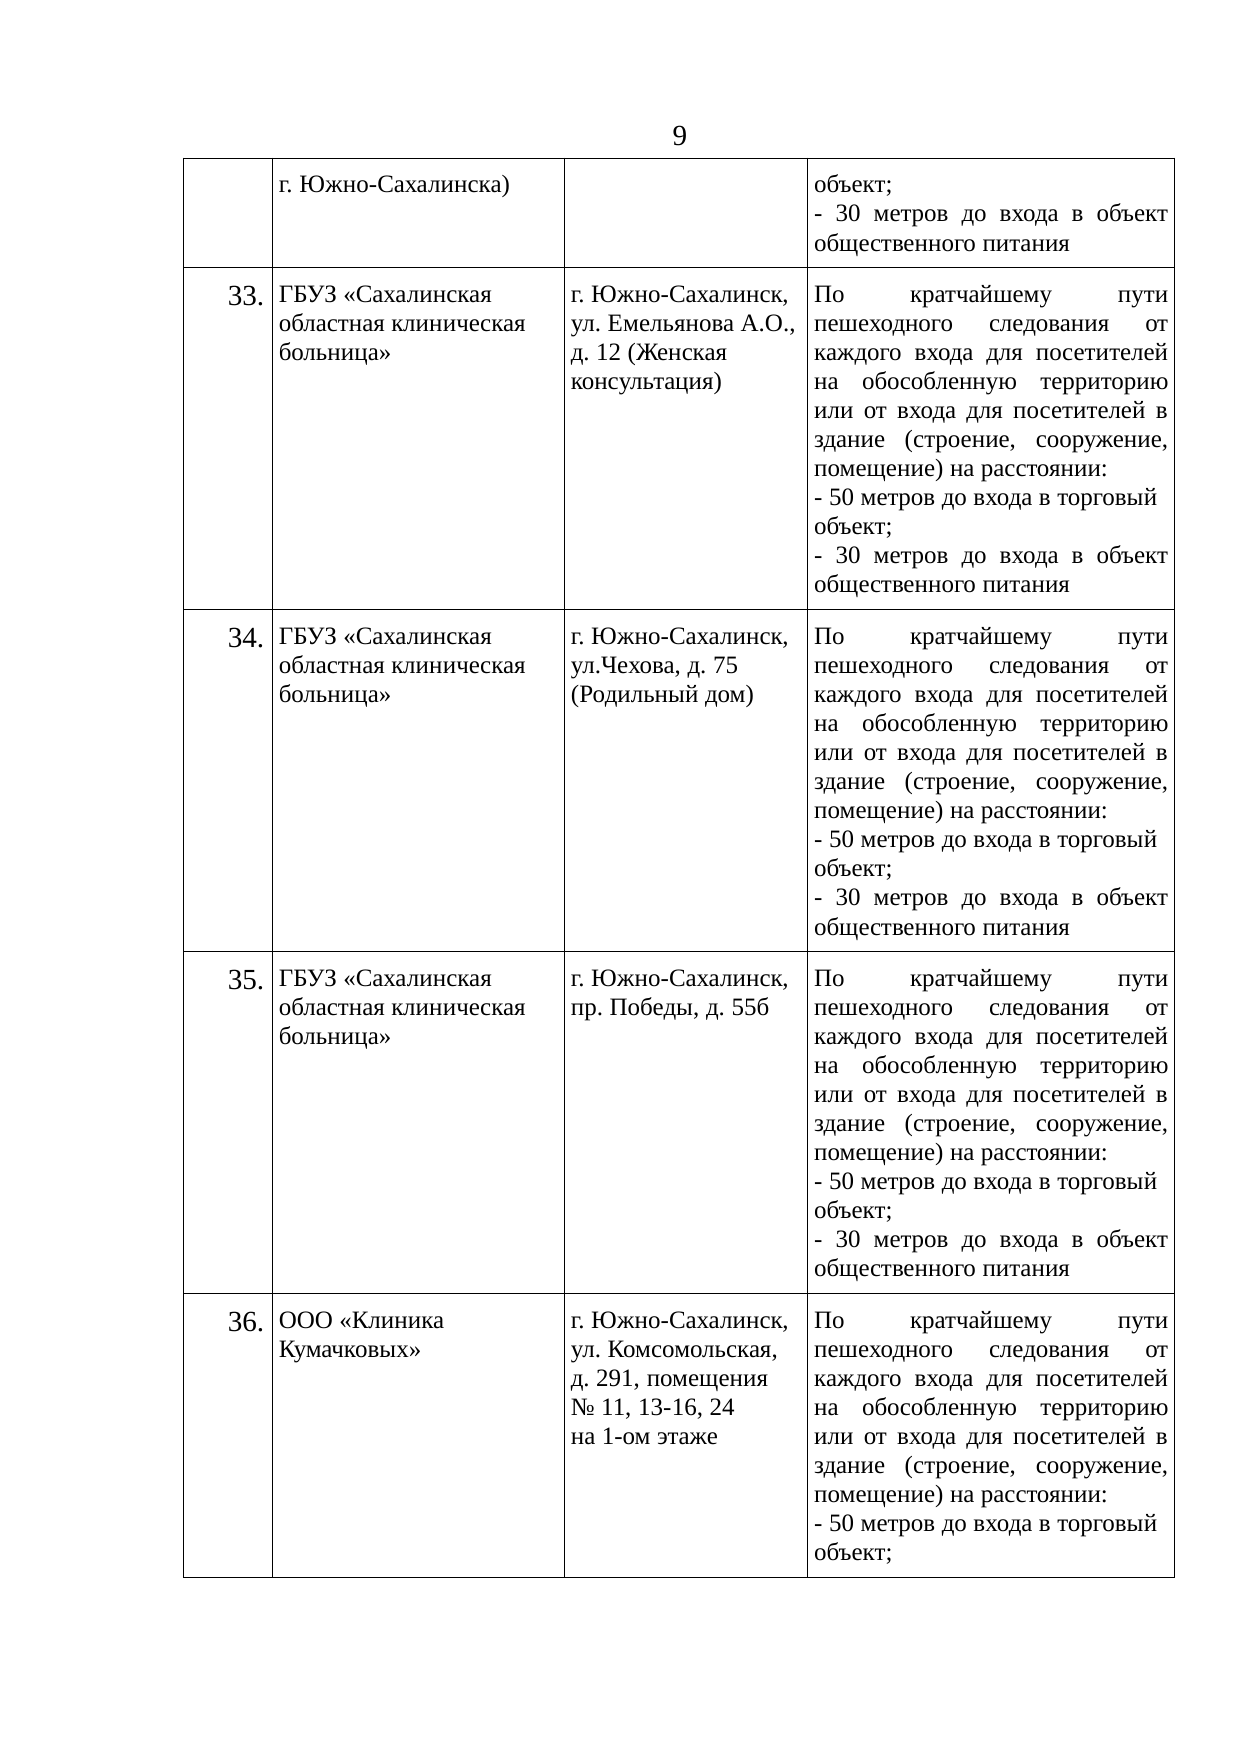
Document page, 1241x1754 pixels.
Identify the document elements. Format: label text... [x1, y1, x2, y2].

table_cell ГБУЗ «Сахалинская областная клиническая больница» [273, 952, 564, 1293]
table_cell [184, 952, 272, 1293]
table_cell г. Южно-Сахалинск, ул. Комсомольская, д. 291, помещения № 11, 13-16, 24 на 1-ом этаже [565, 1294, 807, 1577]
table_cell По кратчайшему пути пешеходного следования от каждого входа для посетителей на обособленную территорию или от входа для посетителей в здание (строение, сооружение, помещение) на расстоянии: - 50 метров до входа в торговый объект; - 30 метров до входа в объект общественного питания [808, 610, 1174, 951]
table_cell [184, 1294, 272, 1577]
table_cell ГБУЗ «Сахалинская областная клиническая больница» [273, 268, 564, 609]
table_cell [184, 159, 272, 267]
table_cell [565, 159, 807, 267]
table_cell объект; - 30 метров до входа в объект общественного питания [808, 159, 1174, 267]
table_cell По кратчайшему пути пешеходного следования от каждого входа для посетителей на обособленную территорию или от входа для посетителей в здание (строение, сооружение, помещение) на расстоянии: - 50 метров до входа в торговый объект; - 30 метров до входа в объект общественного питания [808, 952, 1174, 1293]
table_cell г. Южно-Сахалинск, пр. Победы, д. 55б [565, 952, 807, 1293]
table_cell ООО «Клиника Кумачковых» [273, 1294, 564, 1577]
table_cell [184, 610, 272, 951]
table_cell По кратчайшему пути пешеходного следования от каждого входа для посетителей на обособленную территорию или от входа для посетителей в здание (строение, сооружение, помещение) на расстоянии: - 50 метров до входа в торговый объект; - 30 метров до входа в объект общественного питания [808, 268, 1174, 609]
table_cell [184, 268, 272, 609]
table_cell По кратчайшему пути пешеходного следования от каждого входа для посетителей на обособленную территорию или от входа для посетителей в здание (строение, сооружение, помещение) на расстоянии: - 50 метров до входа в торговый объект; [808, 1294, 1174, 1577]
table_cell ГБУЗ «Сахалинская областная клиническая больница» [273, 610, 564, 951]
table_cell г. Южно-Сахалинска) [273, 159, 564, 267]
table_cell г. Южно-Сахалинск, ул.Чехова, д. 75 (Родильный дом) [565, 610, 807, 951]
table_cell г. Южно-Сахалинск, ул. Емельянова А.О., д. 12 (Женская консультация) [565, 268, 807, 609]
